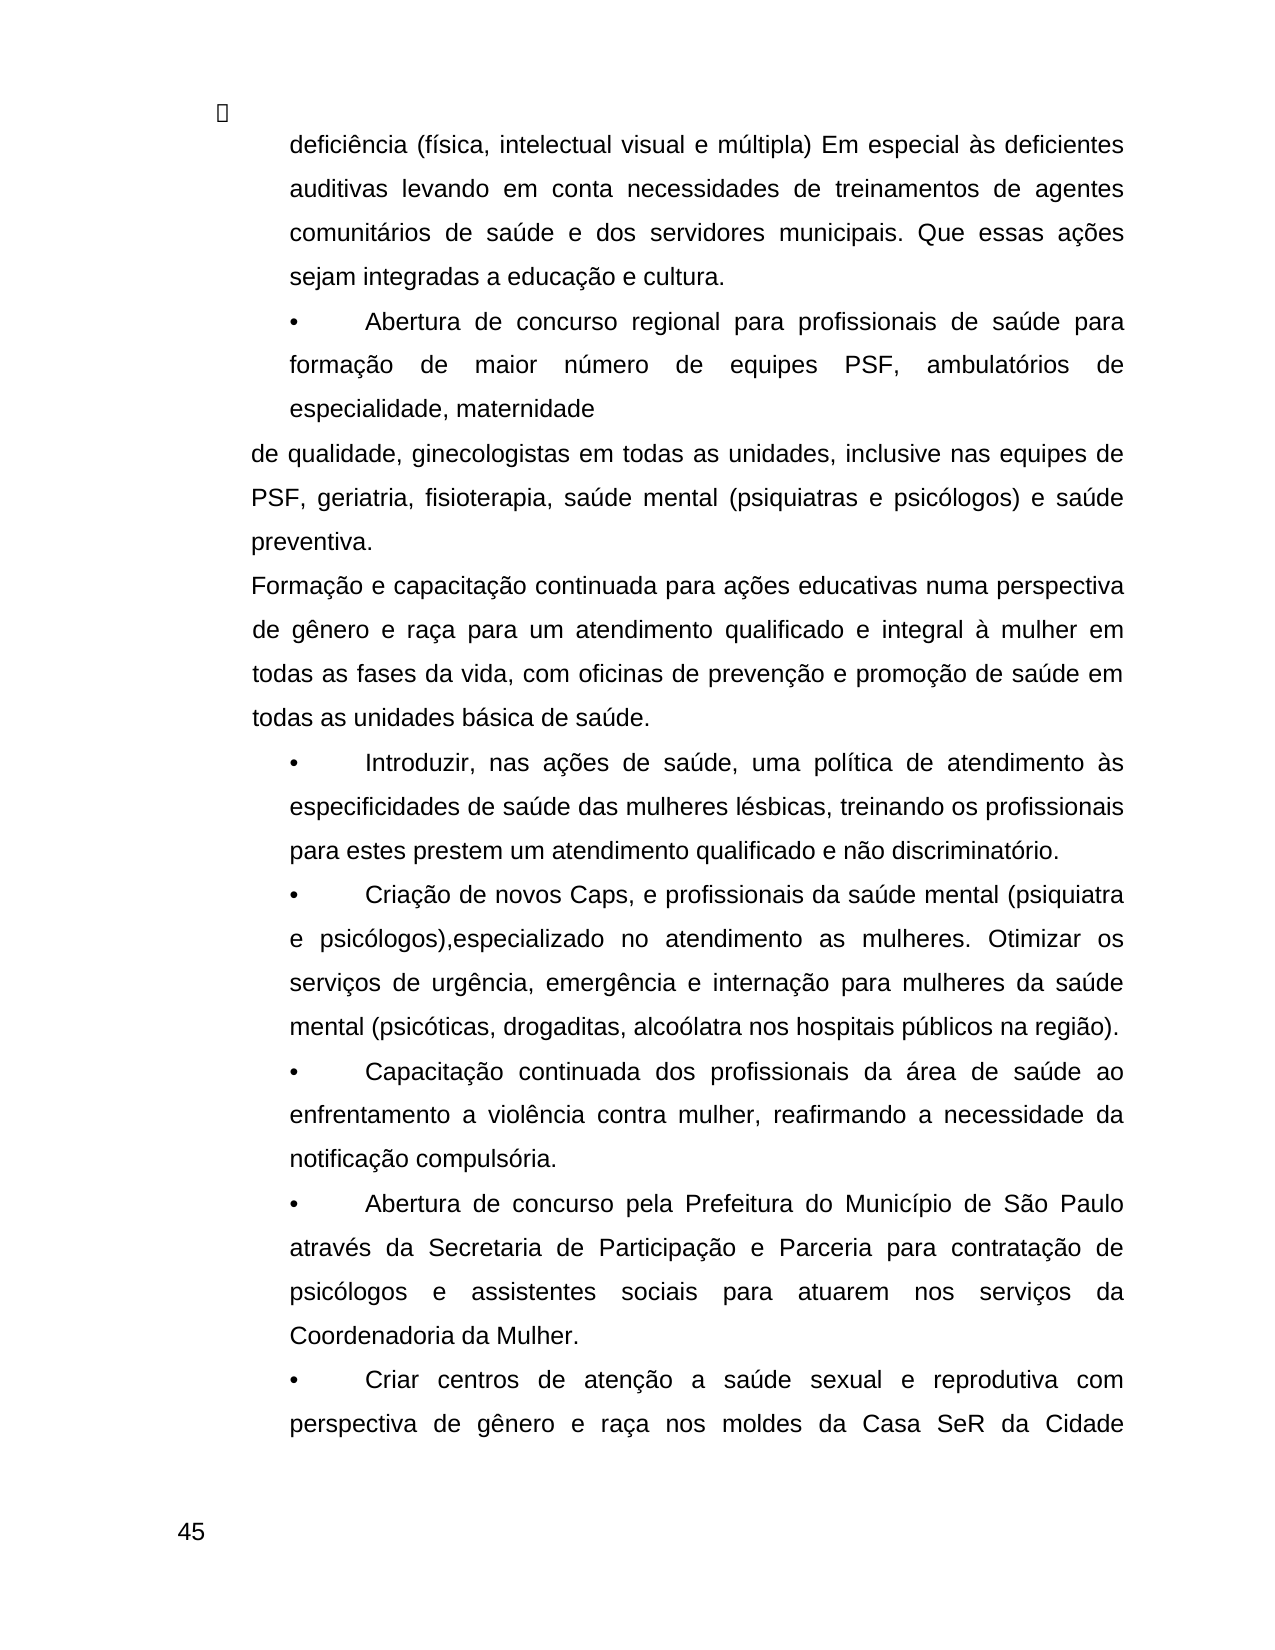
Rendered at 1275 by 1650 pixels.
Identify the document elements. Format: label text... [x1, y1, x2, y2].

list Criação de novos Caps, e profissionais da saúde mental (psiquiatra e psicólogos),especializado no atendimento as mulheres. Otimizar os serviços de urgência, emergência e internação para mulheres da saúde mental (psicóticas, drogaditas, alcoólatra nos hospitais públicos na região). [289, 880, 1125, 1041]
list Abertura de concurso regional para profissionais de saúde para formação de maior número de equipes PSF, ambulatórios de especialidade, maternidade [289, 307, 1125, 423]
list Criar centros de atenção a saúde sexual e reprodutiva com perspectiva de gênero e raça nos moldes da Casa SeR da Cidade [289, 1365, 1125, 1438]
text de qualidade, ginecologistas em todas as unidades, inclusive nas equipes de PSF, geriatria, fisioterapia, saúde mental (psiquiatras e psicólogos) e saúde preventiva. [251, 439, 1125, 556]
list Capacitação continuada dos profissionais da área de saúde ao enfrentamento a violência contra mulher, reafirmando a necessidade da notificação compulsória. [289, 1056, 1125, 1173]
list Introduzir, nas ações de saúde, uma política de atendimento às especificidades de saúde das mulheres lésbicas, treinando os profissionais para estes prestem um atendimento qualificado e não discriminatório. [289, 748, 1125, 864]
list Abertura de concurso pela Prefeitura do Município de São Paulo através da Secretaria de Participação e Parceria para contratação de psicólogos e assistentes sociais para atuarem nos serviços da Coordenadoria da Mulher. [289, 1189, 1125, 1349]
text Formação e capacitação continuada para ações educativas numa perspectiva de gênero e raça para um atendimento qualificado e integral à mulher em todas as fases da vida, com oficinas de prevenção e promoção de saúde em todas as unidades básica de saúde. [251, 571, 1125, 732]
list deficiência (física, intelectual visual e múltipla) Em especial às deficientes auditivas levando em conta necessidades de treinamentos de agentes comunitários de saúde e dos servidores municipais. Que essas ações sejam integradas a educação e cultura. [289, 130, 1125, 291]
